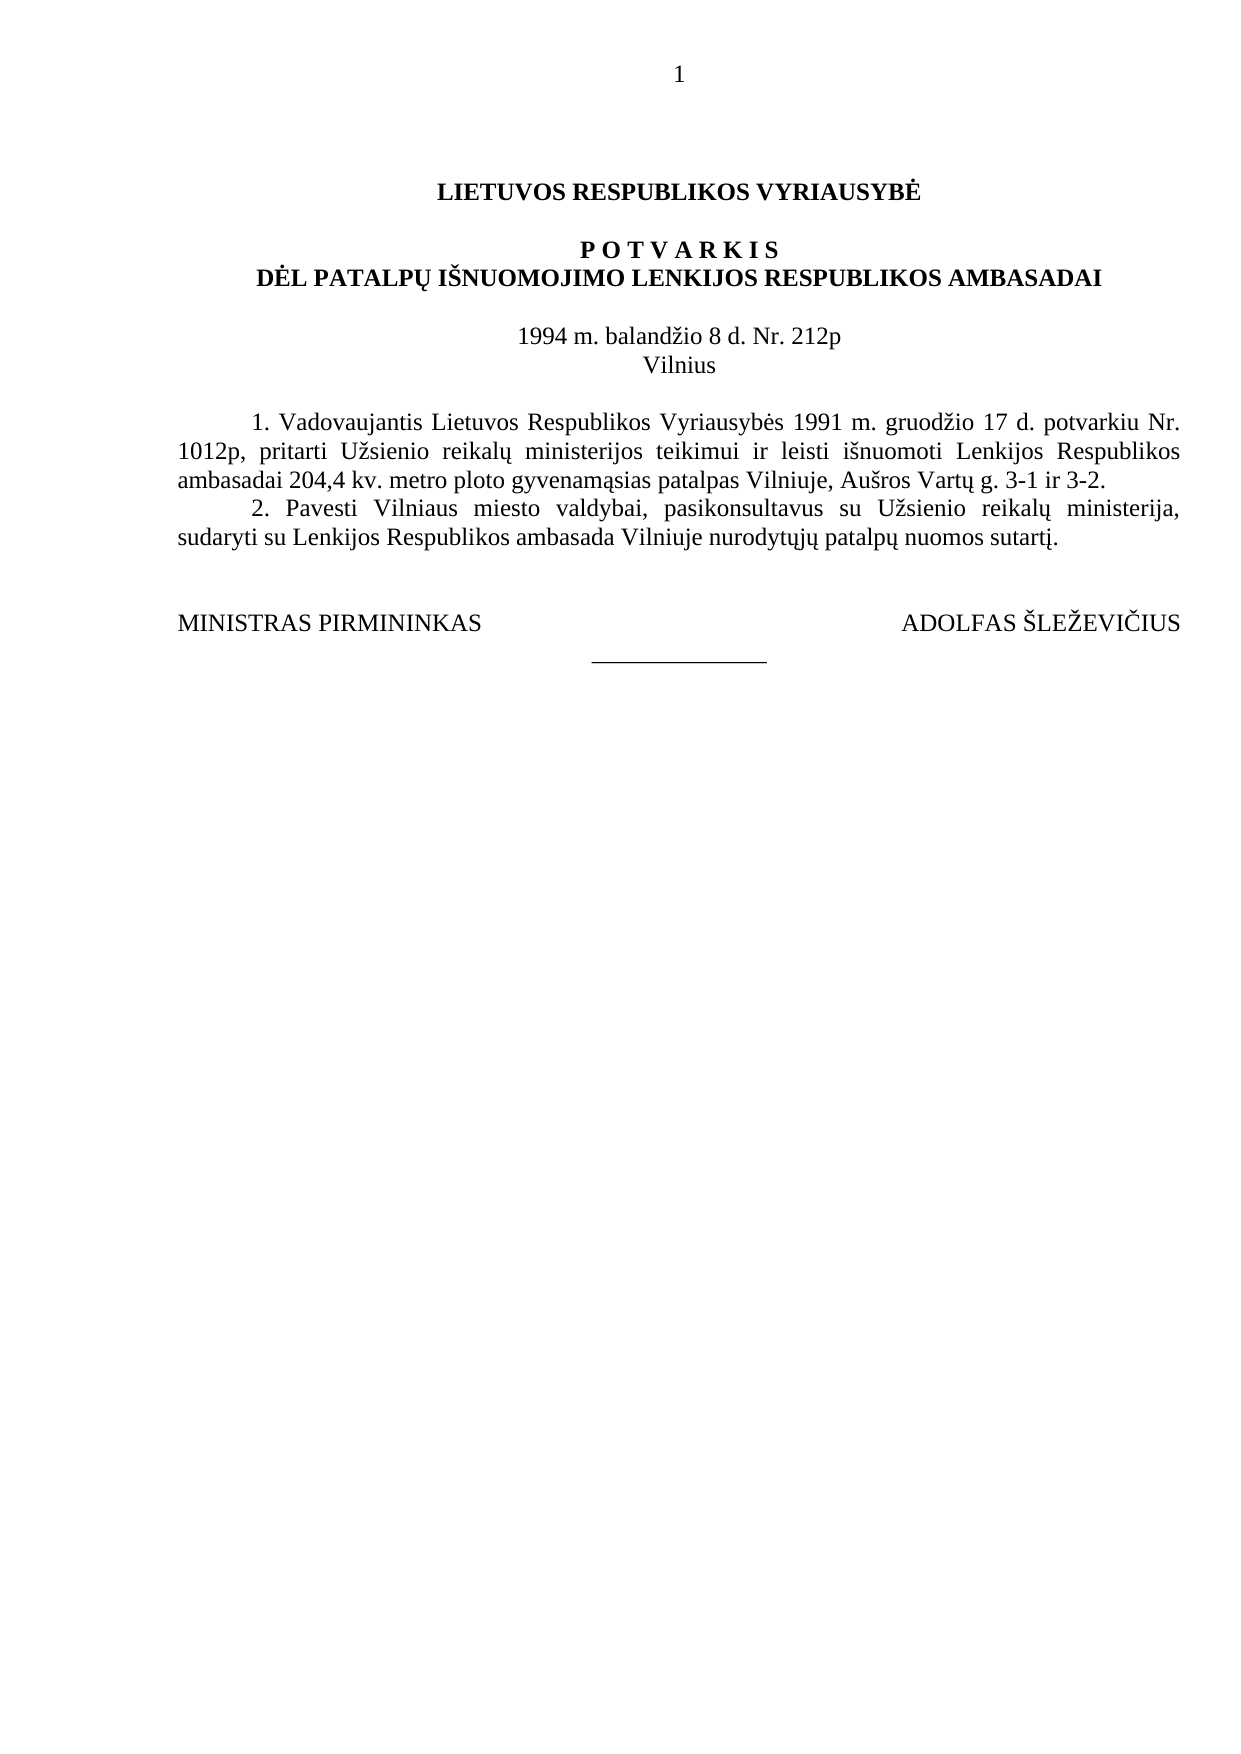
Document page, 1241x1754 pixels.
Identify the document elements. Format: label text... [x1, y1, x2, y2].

text 1994 m. balandžio 8 d. Nr. 212p [177, 321, 1181, 350]
text Vilnius [177, 350, 1181, 378]
text DĖL PATALPŲ IŠNUOMOJIMO LENKIJOS RESPUBLIKOS AMBASADAI [177, 263, 1181, 292]
text 2. Pavesti Vilniaus miesto valdybai, pasikonsultavus su Užsienio reikalų ministerija, sudaryti su Lenkijos Respublikos ambasada Vilniuje nurodytųjų patalpų nuomos sutartį. [177, 493, 1181, 551]
text MINISTRAS PIRMININKAS ADOLFAS ŠLEŽEVIČIUS [177, 608, 1181, 637]
text LIETUVOS RESPUBLIKOS VYRIAUSYBĖ [177, 177, 1181, 206]
text P O T V A R K I S [177, 235, 1181, 263]
text ______________ [177, 637, 1181, 666]
text 1. Vadovaujantis Lietuvos Respublikos Vyriausybės 1991 m. gruodžio 17 d. potvarkiu Nr. 1012p, pritarti Užsienio reikalų ministerijos teikimui ir leisti išnuomoti Lenkijos Respublikos ambasadai 204,4 kv. metro ploto gyvenamąsias patalpas Vilniuje, Aušros Vartų g. 3-1 ir 3-2. [177, 407, 1181, 493]
